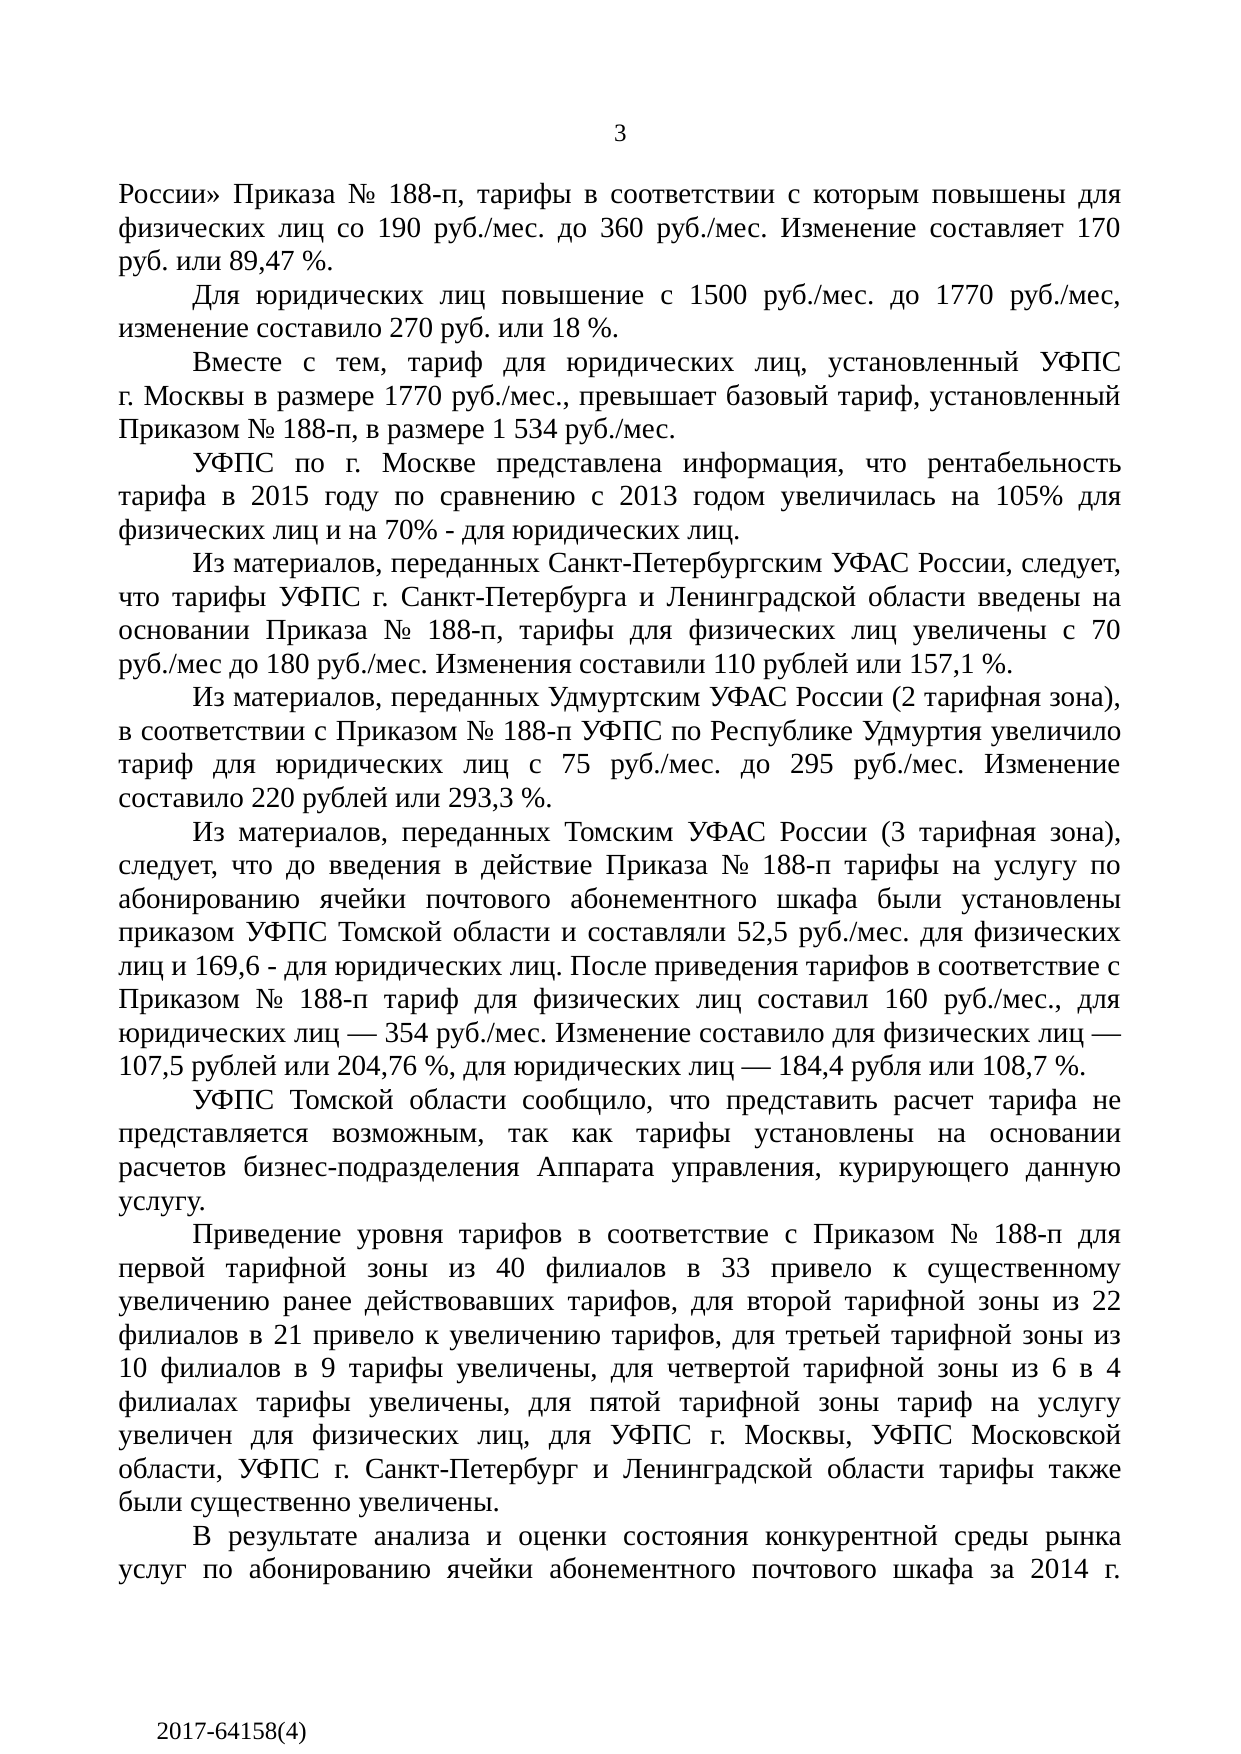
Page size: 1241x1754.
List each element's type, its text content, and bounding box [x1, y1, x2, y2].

text УФПС по г. Москве представлена информация, что рентабельность тарифа в 2015 году по сравнению с 2013 годом увеличилась на 105% для физических лиц и на 70% - для юридических лиц. [118, 445, 1122, 545]
text Приведение уровня тарифов в соответствие с Приказом № 188-п для первой тарифной зоны из 40 филиалов в 33 привело к существенному увеличению ранее действовавших тарифов, для второй тарифной зоны из 22 филиалов в 21 привело к увеличению тарифов, для третьей тарифной зоны из 10 филиалов в 9 тарифы увеличены, для четвертой тарифной зоны из 6 в 4 филиалах тарифы увеличены, для пятой тарифной зоны тариф на услугу увеличен для физических лиц, для УФПС г. Москвы, УФПС Московской области, УФПС г. Санкт-Петербург и Ленинградской области тарифы также были существенно увеличены. [118, 1216, 1122, 1518]
text УФПС Томской области сообщило, что представить расчет тарифа не представляется возможным, так как тарифы установлены на основании расчетов бизнес-подразделения Аппарата управления, курирующего данную услугу. [118, 1082, 1122, 1216]
text Вместе с тем, тариф для юридических лиц, установленный УФПС г. Москвы в размере 1770 руб./мес., превышает базовый тариф, установленный Приказом № 188-п, в размере 1 534 руб./мес. [118, 344, 1122, 445]
text Из материалов, переданных Удмуртским УФАС России (2 тарифная зона), в соответствии с Приказом № 188-п УФПС по Республике Удмуртия увеличило тариф для юридических лиц с 75 руб./мес. до 295 руб./мес. Изменение составило 220 рублей или 293,3 %. [118, 679, 1122, 814]
text Из материалов, переданных Томским УФАС России (3 тарифная зона), следует, что до введения в действие Приказа № 188-п тарифы на услугу по абонированию ячейки почтового абонементного шкафа были установлены приказом УФПС Томской области и составляли 52,5 руб./мес. для физических лиц и 169,6 - для юридических лиц. После приведения тарифов в соответствие с Приказом № 188-п тариф для физических лиц составил 160 руб./мес., для юридических лиц — 354 руб./мес. Изменение составило для физических лиц — 107,5 рублей или 204,76 %, для юридических лиц — 184,4 рубля или 108,7 %. [118, 814, 1122, 1082]
text России» Приказа № 188-п, тарифы в соответствии с которым повышены для физических лиц со 190 руб./мес. до 360 руб./мес. Изменение составляет 170 руб. или 89,47 %. [118, 176, 1122, 277]
text В результате анализа и оценки состояния конкурентной среды рынка услуг по абонированию ячейки абонементного почтового шкафа за 2014 г. [118, 1518, 1122, 1585]
text Для юридических лиц повышение с 1500 руб./мес. до 1770 руб./мес, изменение составило 270 руб. или 18 %. [118, 277, 1122, 344]
text Из материалов, переданных Санкт-Петербургским УФАС России, следует, что тарифы УФПС г. Санкт-Петербурга и Ленинградской области введены на основании Приказа № 188-п, тарифы для физических лиц увеличены с 70 руб./мес до 180 руб./мес. Изменения составили 110 рублей или 157,1 %. [118, 545, 1122, 679]
